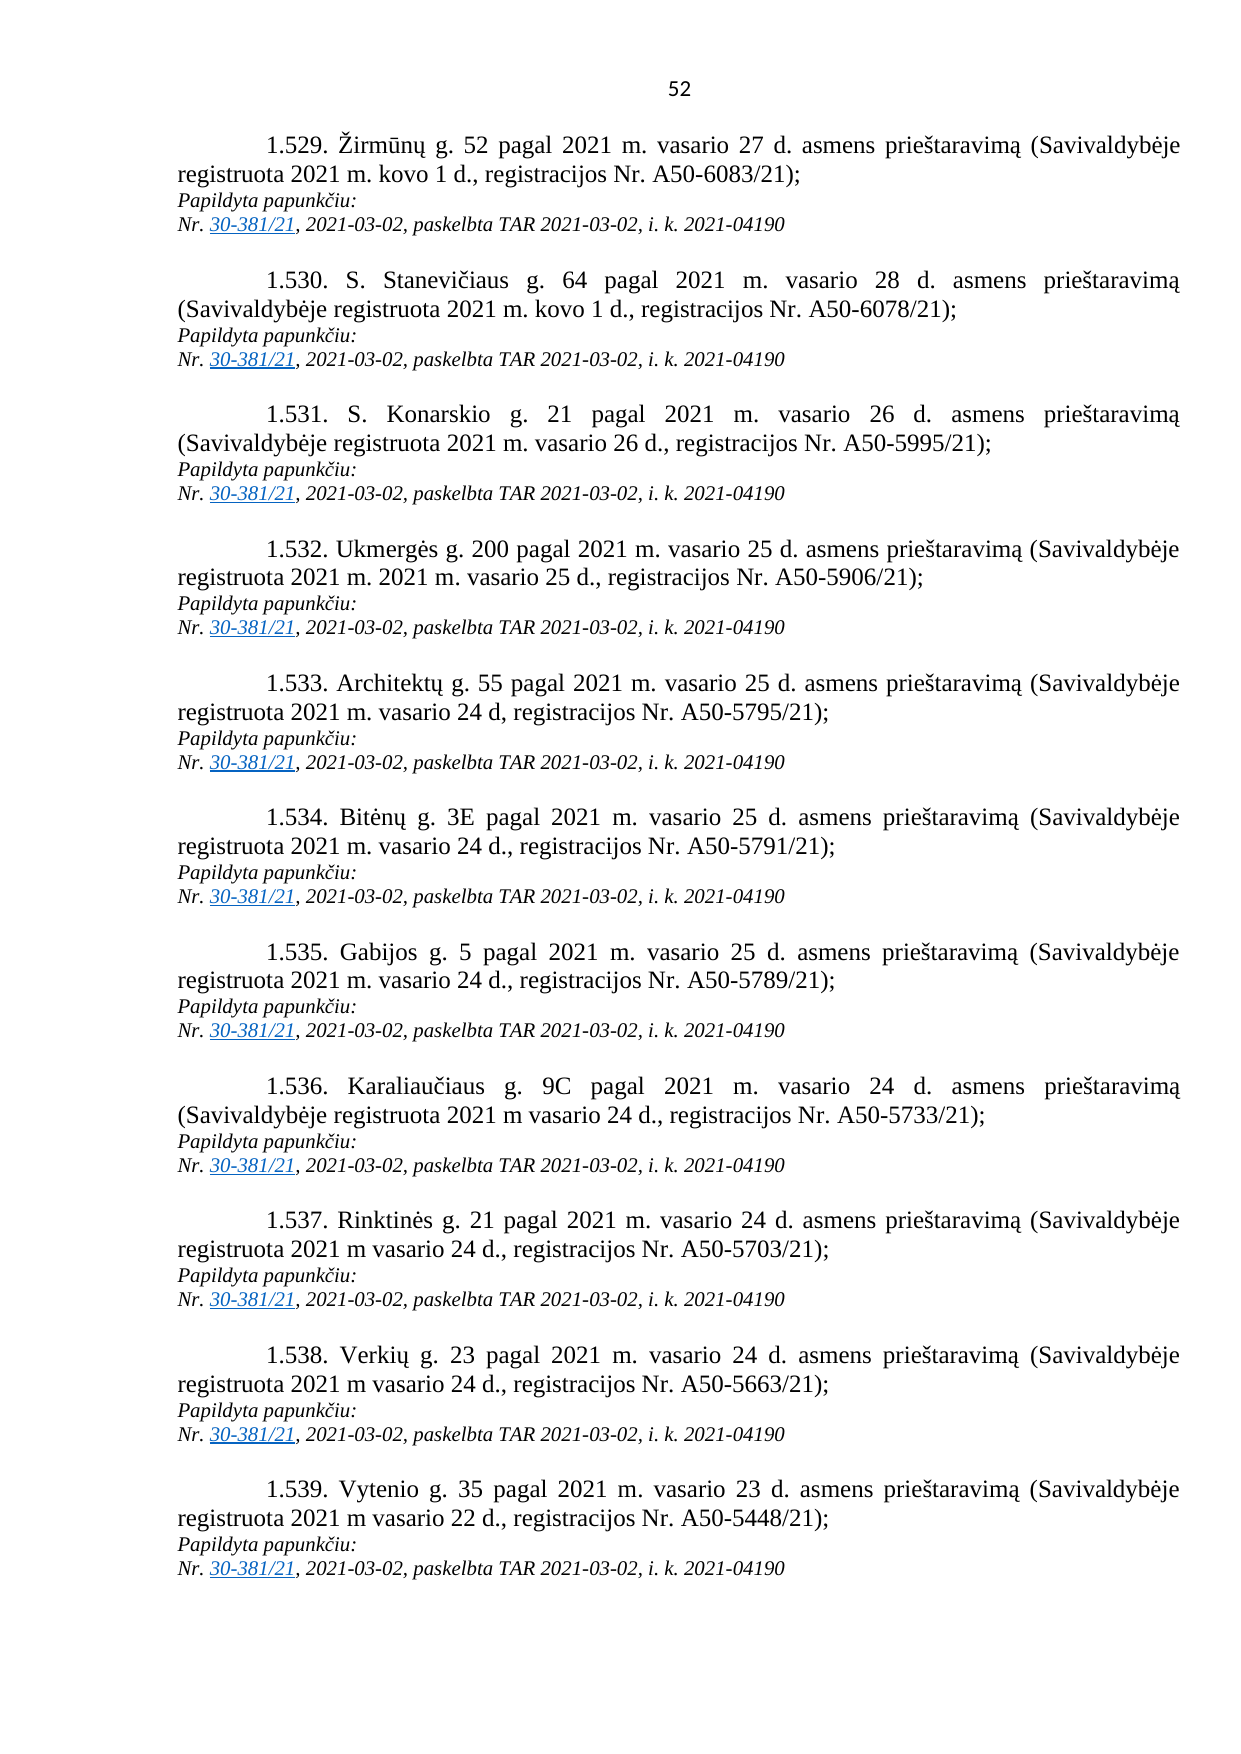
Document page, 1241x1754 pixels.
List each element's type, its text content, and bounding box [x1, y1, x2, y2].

text Nr. 30-381/21, 2021-03-02, paskelbta TAR 2021-03-02, i. k. 2021-04190 [177, 347, 1181, 371]
text 1.535. Gabijos g. 5 pagal 2021 m. vasario 25 d. asmens prieštaravimą (Savivaldybėje registruota 2021 m. vasario 24 d., registracijos Nr. A50-5789/21); [177, 937, 1181, 994]
text Papildyta papunkčiu: [177, 860, 1181, 884]
text Nr. 30-381/21, 2021-03-02, paskelbta TAR 2021-03-02, i. k. 2021-04190 [177, 884, 1181, 908]
text 1.537. Rinktinės g. 21 pagal 2021 m. vasario 24 d. asmens prieštaravimą (Savivaldybėje registruota 2021 m vasario 24 d., registracijos Nr. A50-5703/21); [177, 1206, 1181, 1263]
text Nr. 30-381/21, 2021-03-02, paskelbta TAR 2021-03-02, i. k. 2021-04190 [177, 1287, 1181, 1311]
text 1.533. Architektų g. 55 pagal 2021 m. vasario 25 d. asmens prieštaravimą (Savivaldybėje registruota 2021 m. vasario 24 d, registracijos Nr. A50-5795/21); [177, 668, 1181, 726]
text Papildyta papunkčiu: [177, 1263, 1181, 1287]
text 1.536. Karaliaučiaus g. 9C pagal 2021 m. vasario 24 d. asmens prieštaravimą (Savivaldybėje registruota 2021 m vasario 24 d., registracijos Nr. A50-5733/21); [177, 1071, 1181, 1129]
text Papildyta papunkčiu: [177, 726, 1181, 750]
text 1.532. Ukmergės g. 200 pagal 2021 m. vasario 25 d. asmens prieštaravimą (Savivaldybėje registruota 2021 m. 2021 m. vasario 25 d., registracijos Nr. A50-5906/21); [177, 534, 1181, 591]
text Nr. 30-381/21, 2021-03-02, paskelbta TAR 2021-03-02, i. k. 2021-04190 [177, 1018, 1181, 1042]
text 1.530. S. Stanevičiaus g. 64 pagal 2021 m. vasario 28 d. asmens prieštaravimą (Savivaldybėje registruota 2021 m. kovo 1 d., registracijos Nr. A50-6078/21); [177, 265, 1181, 322]
text Papildyta papunkčiu: [177, 188, 1181, 212]
text Nr. 30-381/21, 2021-03-02, paskelbta TAR 2021-03-02, i. k. 2021-04190 [177, 750, 1181, 774]
text Papildyta papunkčiu: [177, 994, 1181, 1018]
text Nr. 30-381/21, 2021-03-02, paskelbta TAR 2021-03-02, i. k. 2021-04190 [177, 1153, 1181, 1177]
text Papildyta papunkčiu: [177, 1129, 1181, 1153]
text Papildyta papunkčiu: [177, 457, 1181, 481]
text Papildyta papunkčiu: [177, 1397, 1181, 1422]
text 1.539. Vytenio g. 35 pagal 2021 m. vasario 23 d. asmens prieštaravimą (Savivaldybėje registruota 2021 m vasario 22 d., registracijos Nr. A50-5448/21); [177, 1474, 1181, 1532]
text Nr. 30-381/21, 2021-03-02, paskelbta TAR 2021-03-02, i. k. 2021-04190 [177, 481, 1181, 505]
text Papildyta papunkčiu: [177, 591, 1181, 615]
text 1.534. Bitėnų g. 3E pagal 2021 m. vasario 25 d. asmens prieštaravimą (Savivaldybėje registruota 2021 m. vasario 24 d., registracijos Nr. A50-5791/21); [177, 802, 1181, 860]
text Papildyta papunkčiu: [177, 1532, 1181, 1556]
text Nr. 30-381/21, 2021-03-02, paskelbta TAR 2021-03-02, i. k. 2021-04190 [177, 212, 1181, 236]
text Papildyta papunkčiu: [177, 322, 1181, 347]
text 1.531. S. Konarskio g. 21 pagal 2021 m. vasario 26 d. asmens prieštaravimą (Savivaldybėje registruota 2021 m. vasario 26 d., registracijos Nr. A50-5995/21); [177, 399, 1181, 457]
text Nr. 30-381/21, 2021-03-02, paskelbta TAR 2021-03-02, i. k. 2021-04190 [177, 615, 1181, 639]
text 1.529. Žirmūnų g. 52 pagal 2021 m. vasario 27 d. asmens prieštaravimą (Savivaldybėje registruota 2021 m. kovo 1 d., registracijos Nr. A50-6083/21); [177, 131, 1181, 188]
text Nr. 30-381/21, 2021-03-02, paskelbta TAR 2021-03-02, i. k. 2021-04190 [177, 1556, 1181, 1580]
text Nr. 30-381/21, 2021-03-02, paskelbta TAR 2021-03-02, i. k. 2021-04190 [177, 1422, 1181, 1446]
text 1.538. Verkių g. 23 pagal 2021 m. vasario 24 d. asmens prieštaravimą (Savivaldybėje registruota 2021 m vasario 24 d., registracijos Nr. A50-5663/21); [177, 1340, 1181, 1397]
